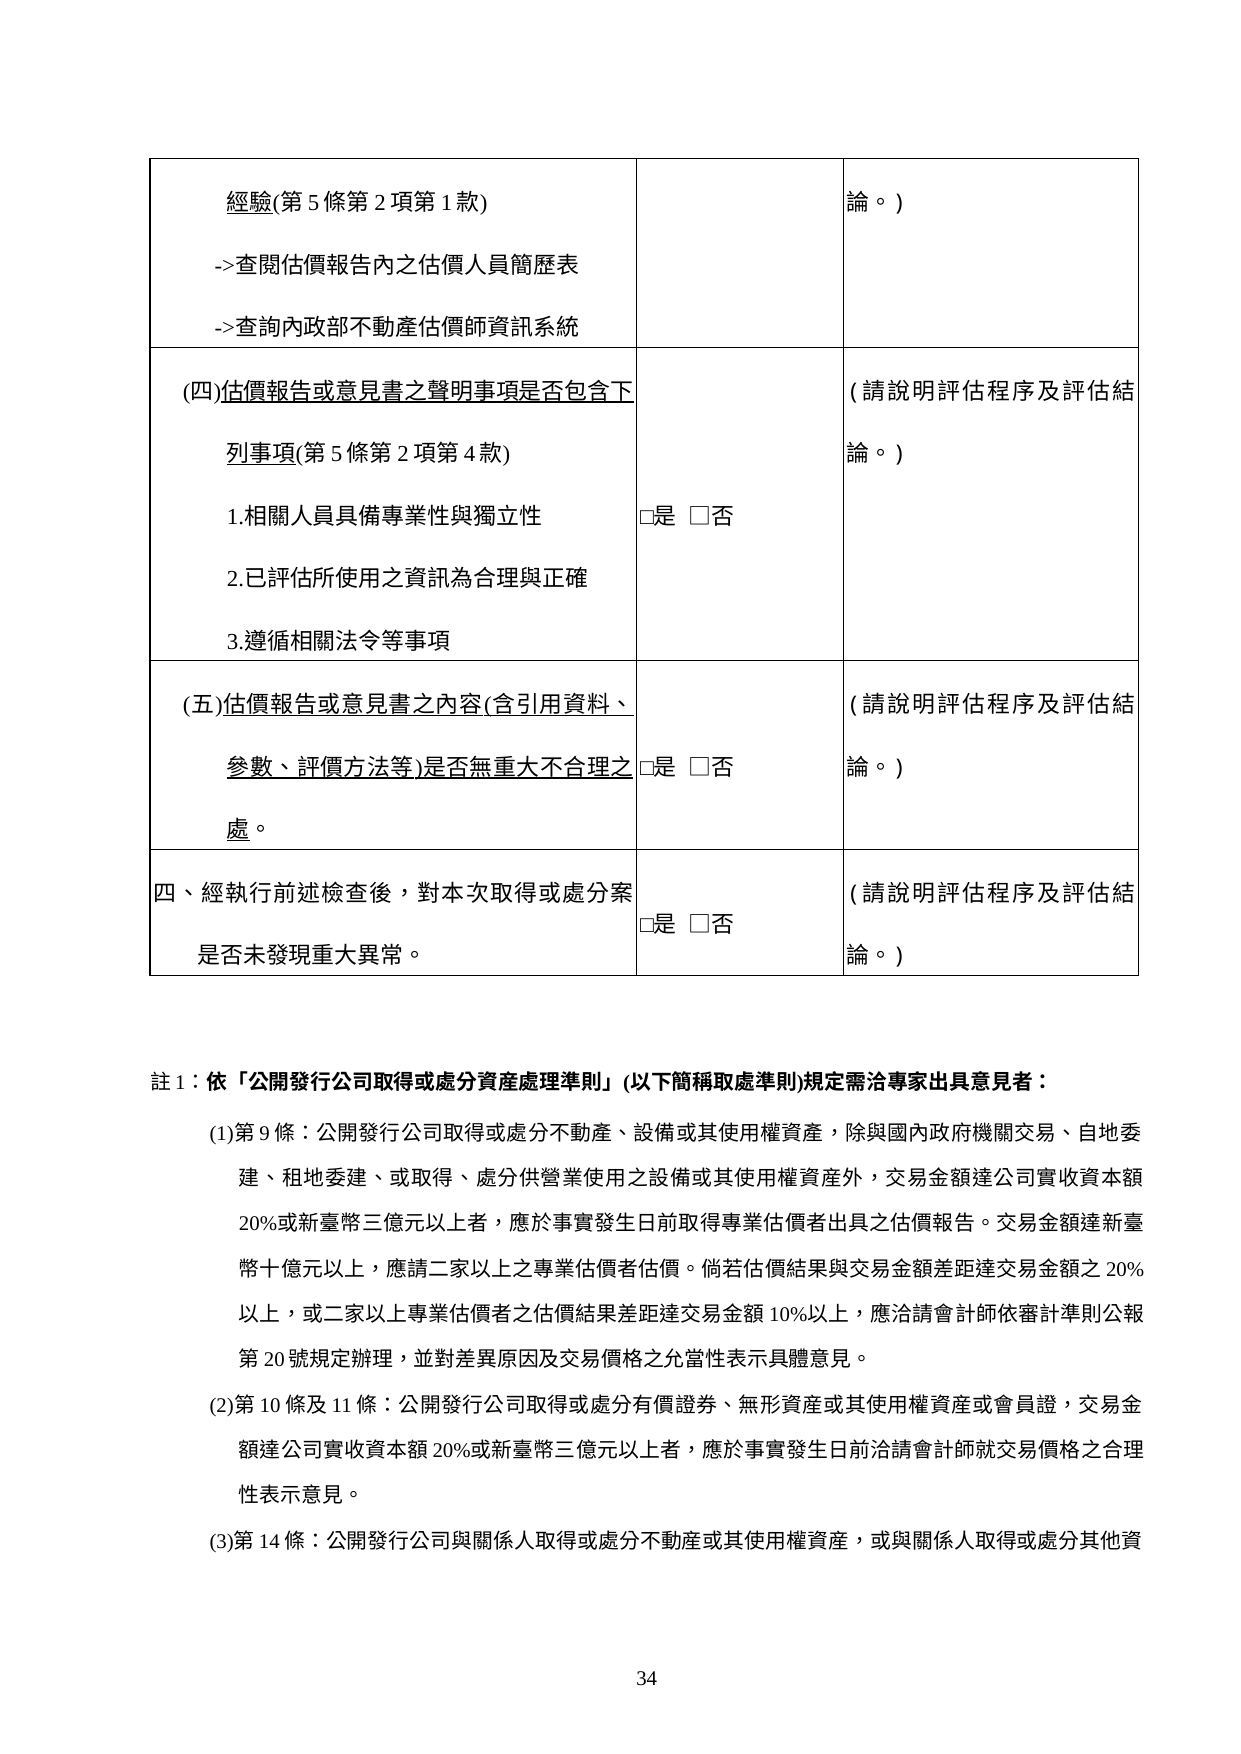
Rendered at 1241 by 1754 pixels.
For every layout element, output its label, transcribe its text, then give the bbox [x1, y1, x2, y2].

table_cell (四)估價報告或意見書之聲明事項是否包含下列事項(第5條第2項第4款) 1.相關人員具備專業性與獨立性 2.已評估所使用之資訊為合理與正確 3.遵循相關法令等事項 [151, 348, 636, 660]
table_cell 論。) [844, 159, 1138, 347]
text 註1：依「公開發行公司取得或處分資産處理準則」(以下簡稱取處準則)規定需洽專家出具意見者： [150, 1038, 1144, 1101]
table_cell [637, 159, 843, 347]
table_cell □是 □否 [637, 348, 843, 660]
table_cell □是 □否 [637, 661, 843, 849]
table_cell 經驗(第5條第2項第1款) ->查閱估價報告內之估價人員簡歷表 ->查詢內政部不動產估價師資訊系統 [151, 159, 636, 347]
table_cell (請說明評估程序及評估結論。) [844, 661, 1138, 849]
text (1)第9條：公開發行公司取得或處分不動產、設備或其使用權資產，除與國內政府機關交易、自地委建、租地委建、或取得、處分供營業使用之設備或其使用權資産外，交易金額達公司實收資本額20%或新臺幣三億元以上者，應於事實發生日前取得專業估價者出具之估價報告。交易金額達新臺幣十億元以上，應請二家以上之專業估價者估價。倘若估價結果與交易金額差距達交易金額之20%以上，或二家以上專業估價者之估價結果差距達交易金額10%以上，應洽請會計師依審計準則公報第20號規定辦理，並對差異原因及交易價格之允當性表示具體意見。 [209, 1116, 1144, 1373]
table_cell (請說明評估程序及評估結論。) [844, 348, 1138, 660]
table_cell □是 □否 [637, 850, 843, 975]
text (2)第10條及11條：公開發行公司取得或處分有價證券、無形資産或其使用權資産或會員證，交易金額達公司實收資本額20%或新臺幣三億元以上者，應於事實發生日前洽請會計師就交易價格之合理性表示意見。 [209, 1388, 1144, 1509]
table_cell 四、經執行前述檢查後，對本次取得或處分案是否未發現重大異常。 [151, 850, 636, 975]
text (3)第14條：公開發行公司與關係人取得或處分不動産或其使用權資産，或與關係人取得或處分其他資 [209, 1524, 1144, 1554]
table_cell (請說明評估程序及評估結論。) [844, 850, 1138, 975]
table_cell (五)估價報告或意見書之內容(含引用資料、參數、評價方法等)是否無重大不合理之處。 [151, 661, 636, 849]
